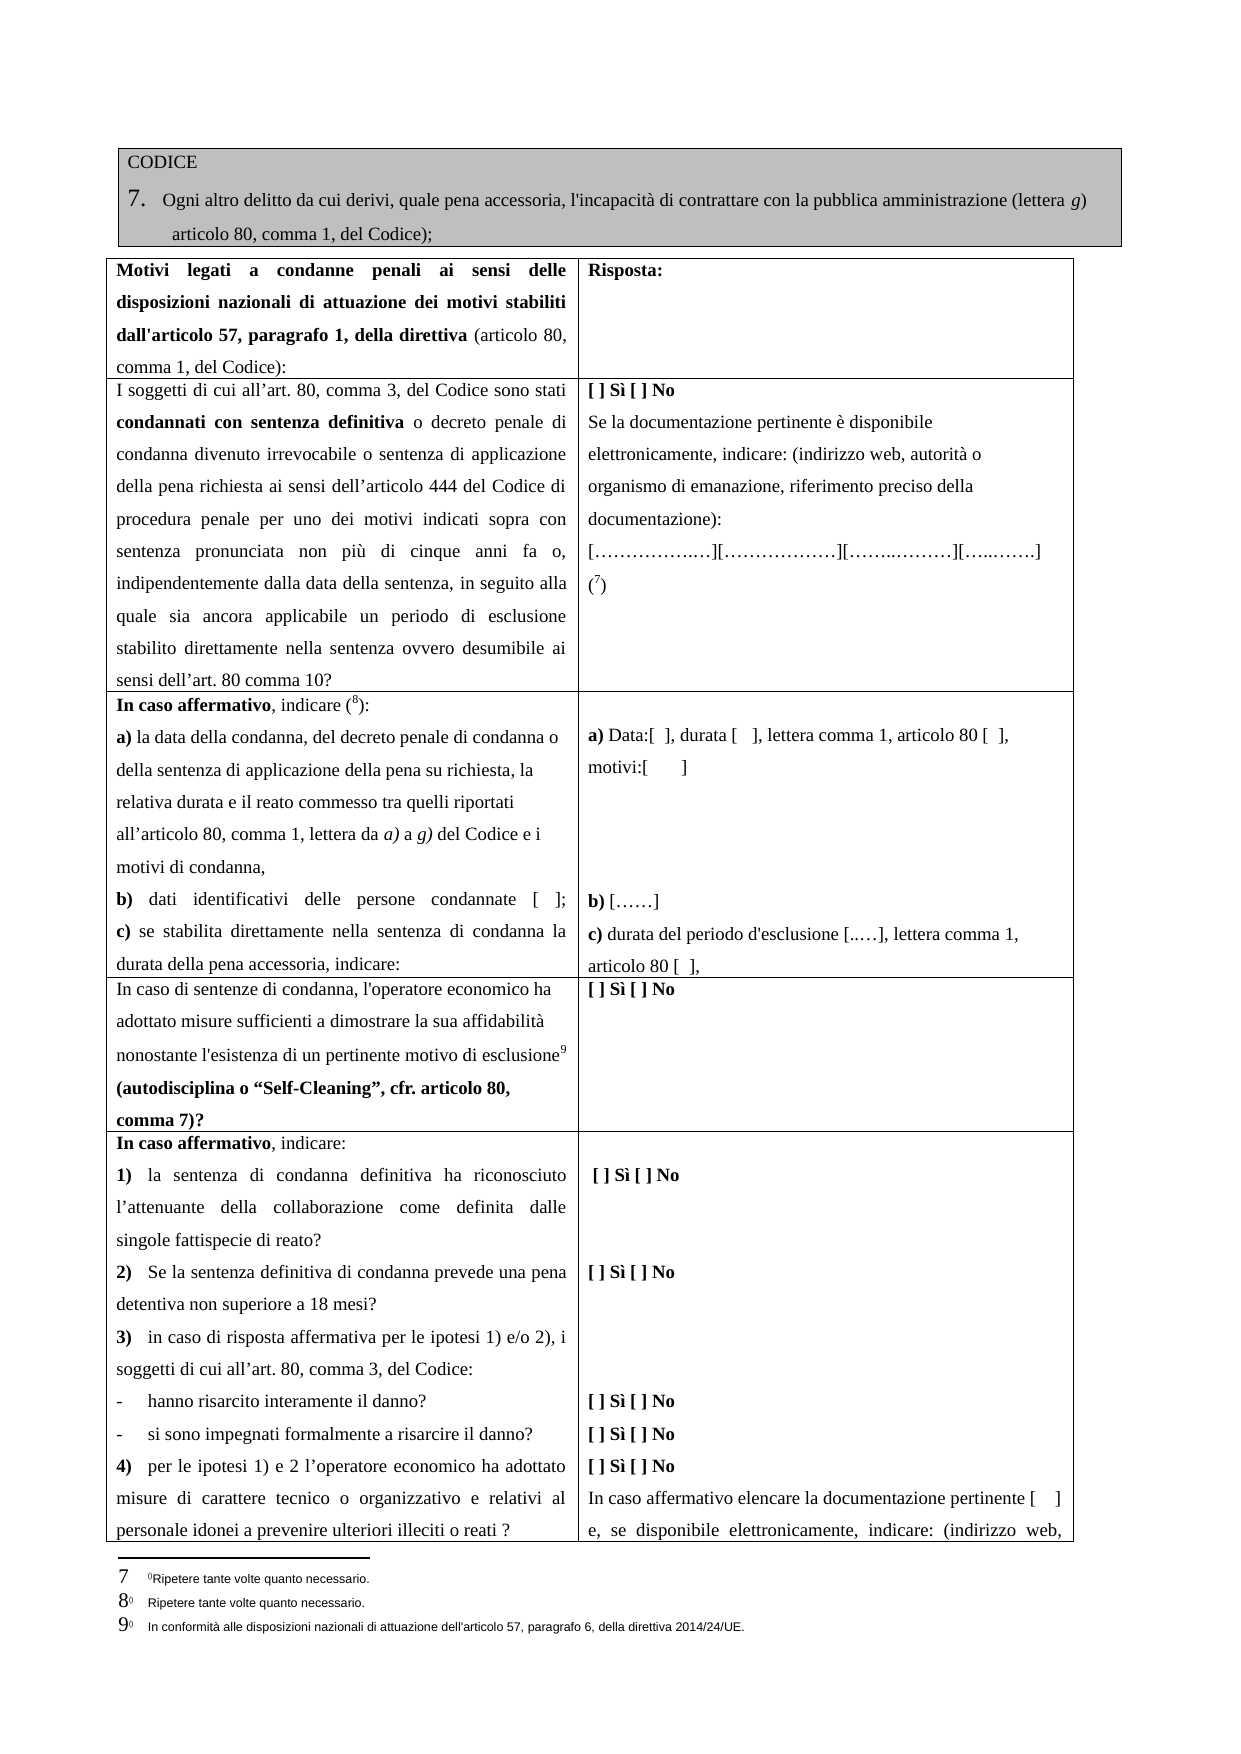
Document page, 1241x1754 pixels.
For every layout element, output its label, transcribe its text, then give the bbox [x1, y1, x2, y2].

table_cell In caso affermativo, indicare: 1) la sentenza di condanna definitiva ha riconosciuto l’attenuante della collaborazione come definita dalle singole fattispecie di reato? 2) Se la sentenza definitiva di condanna prevede una pena detentiva non superiore a 18 mesi? 3) in caso di risposta affermativa per le ipotesi 1) e/o 2), i soggetti di cui all’art. 80, comma 3, del Codice: - hanno risarcito interamente il danno? - si sono impegnati formalmente a risarcire il danno? 4) per le ipotesi 1) e 2 l’operatore economico ha adottato misure di carattere tecnico o organizzativo e relativi al personale idonei a prevenire ulteriori illeciti o reati ? [107, 1132, 578, 1541]
table_cell [ ] Sì [ ] No Se la documentazione pertinente è disponibile elettronicamente, indicare: (indirizzo web, autorità o organismo di emanazione, riferimento preciso della documentazione): […………….…][………………][……..………][…..…….] () [579, 379, 1073, 691]
table_cell In caso affermativo, indicare (): a) la data della condanna, del decreto penale di condanna o della sentenza di applicazione della pena su richiesta, la relativa durata e il reato commesso tra quelli riportati all’articolo 80, comma 1, lettera da a) a g) del Codice e i motivi di condanna, b) dati identificativi delle persone condannate [ ]; c) se stabilita direttamente nella sentenza di condanna la durata della pena accessoria, indicare: [107, 692, 578, 977]
table_cell a) Data:[ ], durata [ ], lettera comma 1, articolo 80 [ ], motivi:[ ] b) [……] c) durata del periodo d'esclusione [..…], lettera comma 1, articolo 80 [ ], [579, 692, 1073, 977]
table_cell [ ] Sì [ ] No [ ] Sì [ ] No [ ] Sì [ ] No [ ] Sì [ ] No [ ] Sì [ ] No In caso affermativo elencare la documentazione pertinente [ ] e, se disponibile elettronicamente, indicare: (indirizzo web, [579, 1132, 1073, 1541]
table_cell [ ] Sì [ ] No [579, 978, 1073, 1131]
table_header Motivi legati a condanne penali ai sensi delle disposizioni nazionali di attuazione dei motivi stabiliti dall'articolo 57, paragrafo 1, della direttiva (articolo 80, comma 1, del Codice): [107, 259, 578, 377]
table_header Risposta: [579, 259, 1073, 377]
table_cell I soggetti di cui all’art. 80, comma 3, del Codice sono stati condannati con sentenza definitiva o decreto penale di condanna divenuto irrevocabile o sentenza di applicazione della pena richiesta ai sensi dell’articolo 444 del Codice di procedura penale per uno dei motivi indicati sopra con sentenza pronunciata non più di cinque anni fa o, indipendentemente dalla data della sentenza, in seguito alla quale sia ancora applicabile un periodo di esclusione stabilito direttamente nella sentenza ovvero desumibile ai sensi dell’art. 80 comma 10? [107, 379, 578, 691]
text CODICE [119, 149, 1121, 172]
table_cell In caso di sentenze di condanna, l'operatore economico ha adottato misure sufficienti a dimostrare la sua affidabilità nonostante l'esistenza di un pertinente motivo di esclusione (autodisciplina o “Self-Cleaning”, cfr. articolo 80, comma 7)? [107, 978, 578, 1131]
list Ogni altro delitto da cui derivi, quale pena accessoria, l'incapacità di contrattare con la pubblica amministrazione (lettera g) articolo 80, comma 1, del Codice); [119, 180, 1121, 246]
